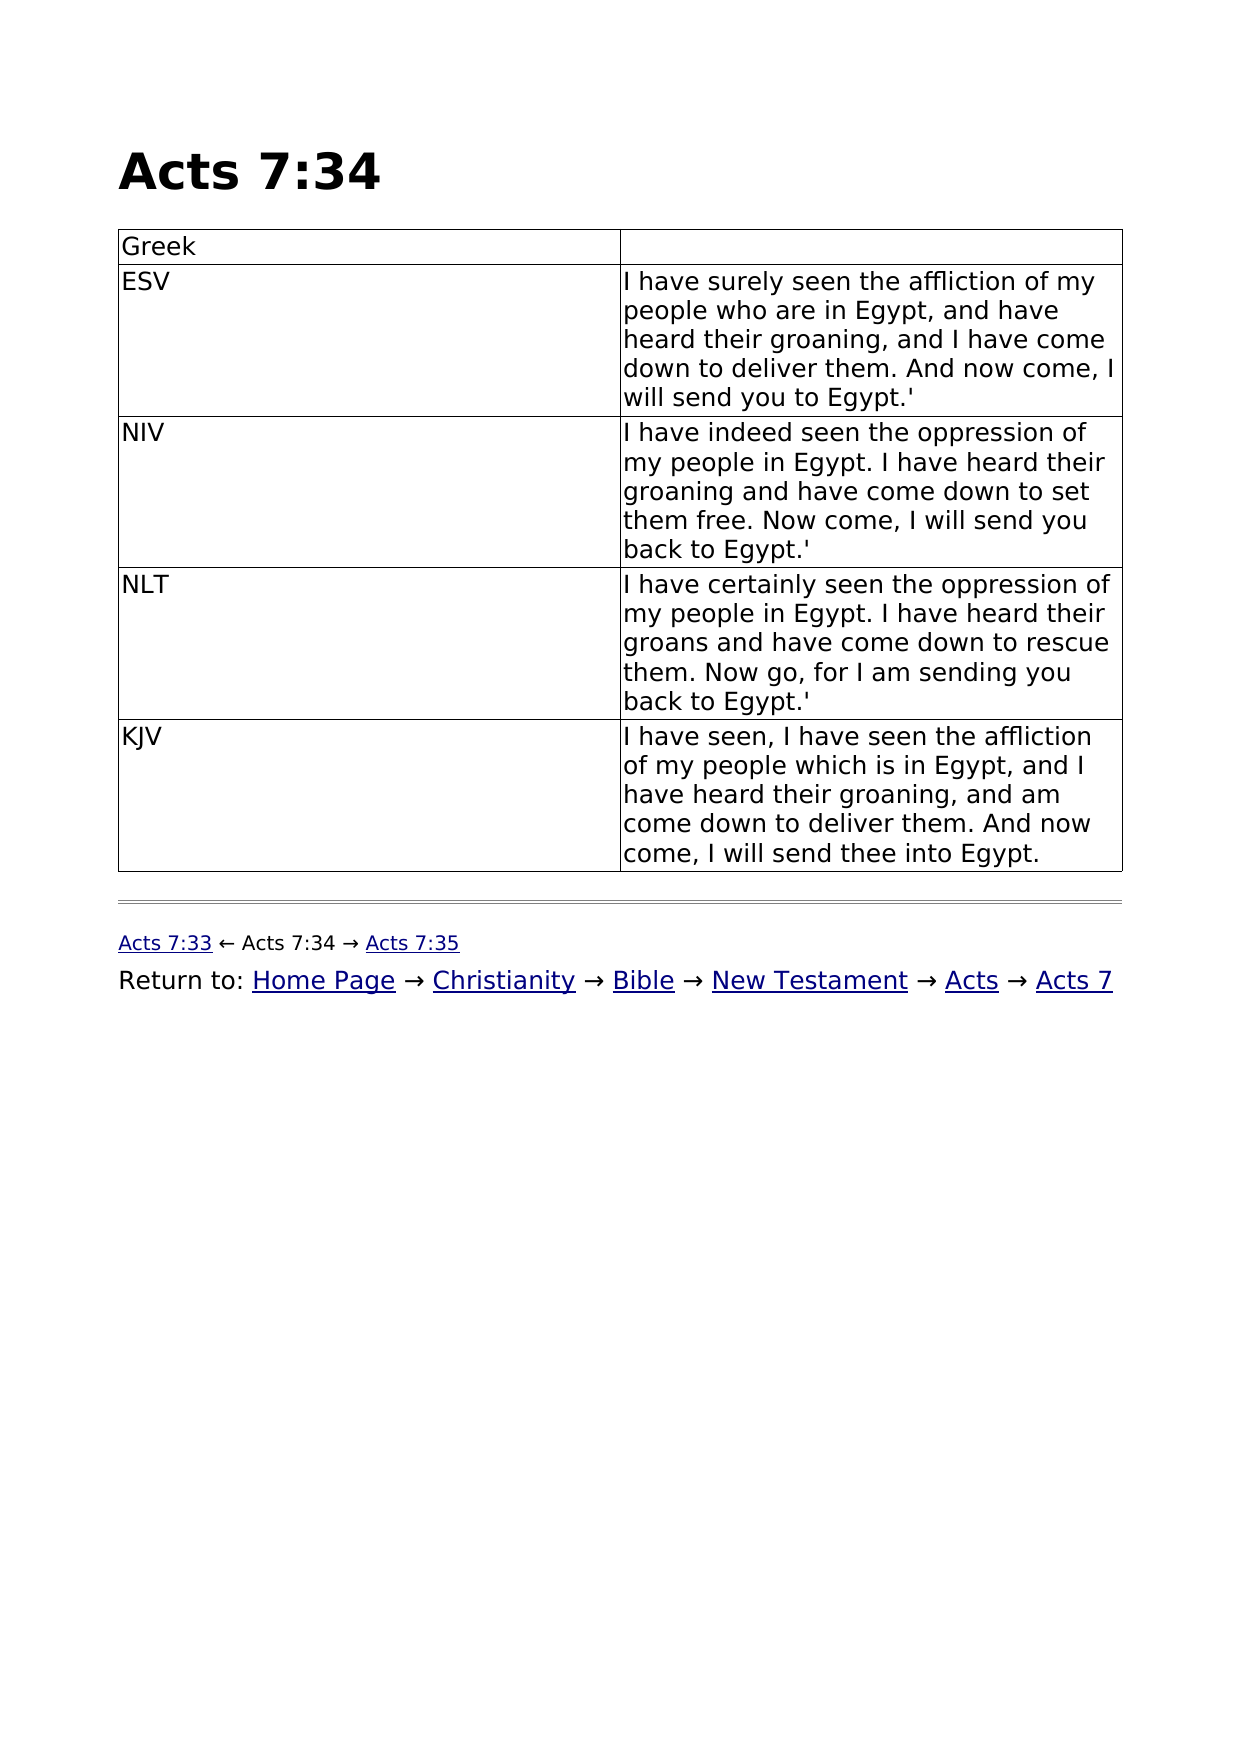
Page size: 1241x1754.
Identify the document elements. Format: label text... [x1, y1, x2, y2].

table_cell NLT [119, 568, 620, 719]
table_cell KJV [119, 720, 620, 871]
table_cell I have seen, I have seen the affliction of my people which is in Egypt, and I have heard their groaning, and am come down to deliver them. And now come, I will send thee into Egypt. [621, 720, 1122, 871]
text Return to: Home Page → Christianity → Bible → New Testament → Acts → Acts 7 [118, 966, 1122, 995]
table_cell ESV [119, 265, 620, 416]
table_cell I have certainly seen the oppression of my people in Egypt. I have heard their groans and have come down to rescue them. Now go, for I am sending you back to Egypt.' [621, 568, 1122, 719]
subtitle Acts 7:34 [118, 143, 1122, 201]
table_cell I have surely seen the affliction of my people who are in Egypt, and have heard their groaning, and I have come down to deliver them. And now come, I will send you to Egypt.' [621, 265, 1122, 416]
table_header Greek [119, 230, 620, 264]
table_cell NIV [119, 417, 620, 567]
table_cell I have indeed seen the oppression of my people in Egypt. I have heard their groaning and have come down to set them free. Now come, I will send you back to Egypt.' [621, 417, 1122, 567]
table_header [621, 230, 1122, 264]
text Acts 7:33 ← Acts 7:34 → Acts 7:35 [118, 932, 1122, 966]
